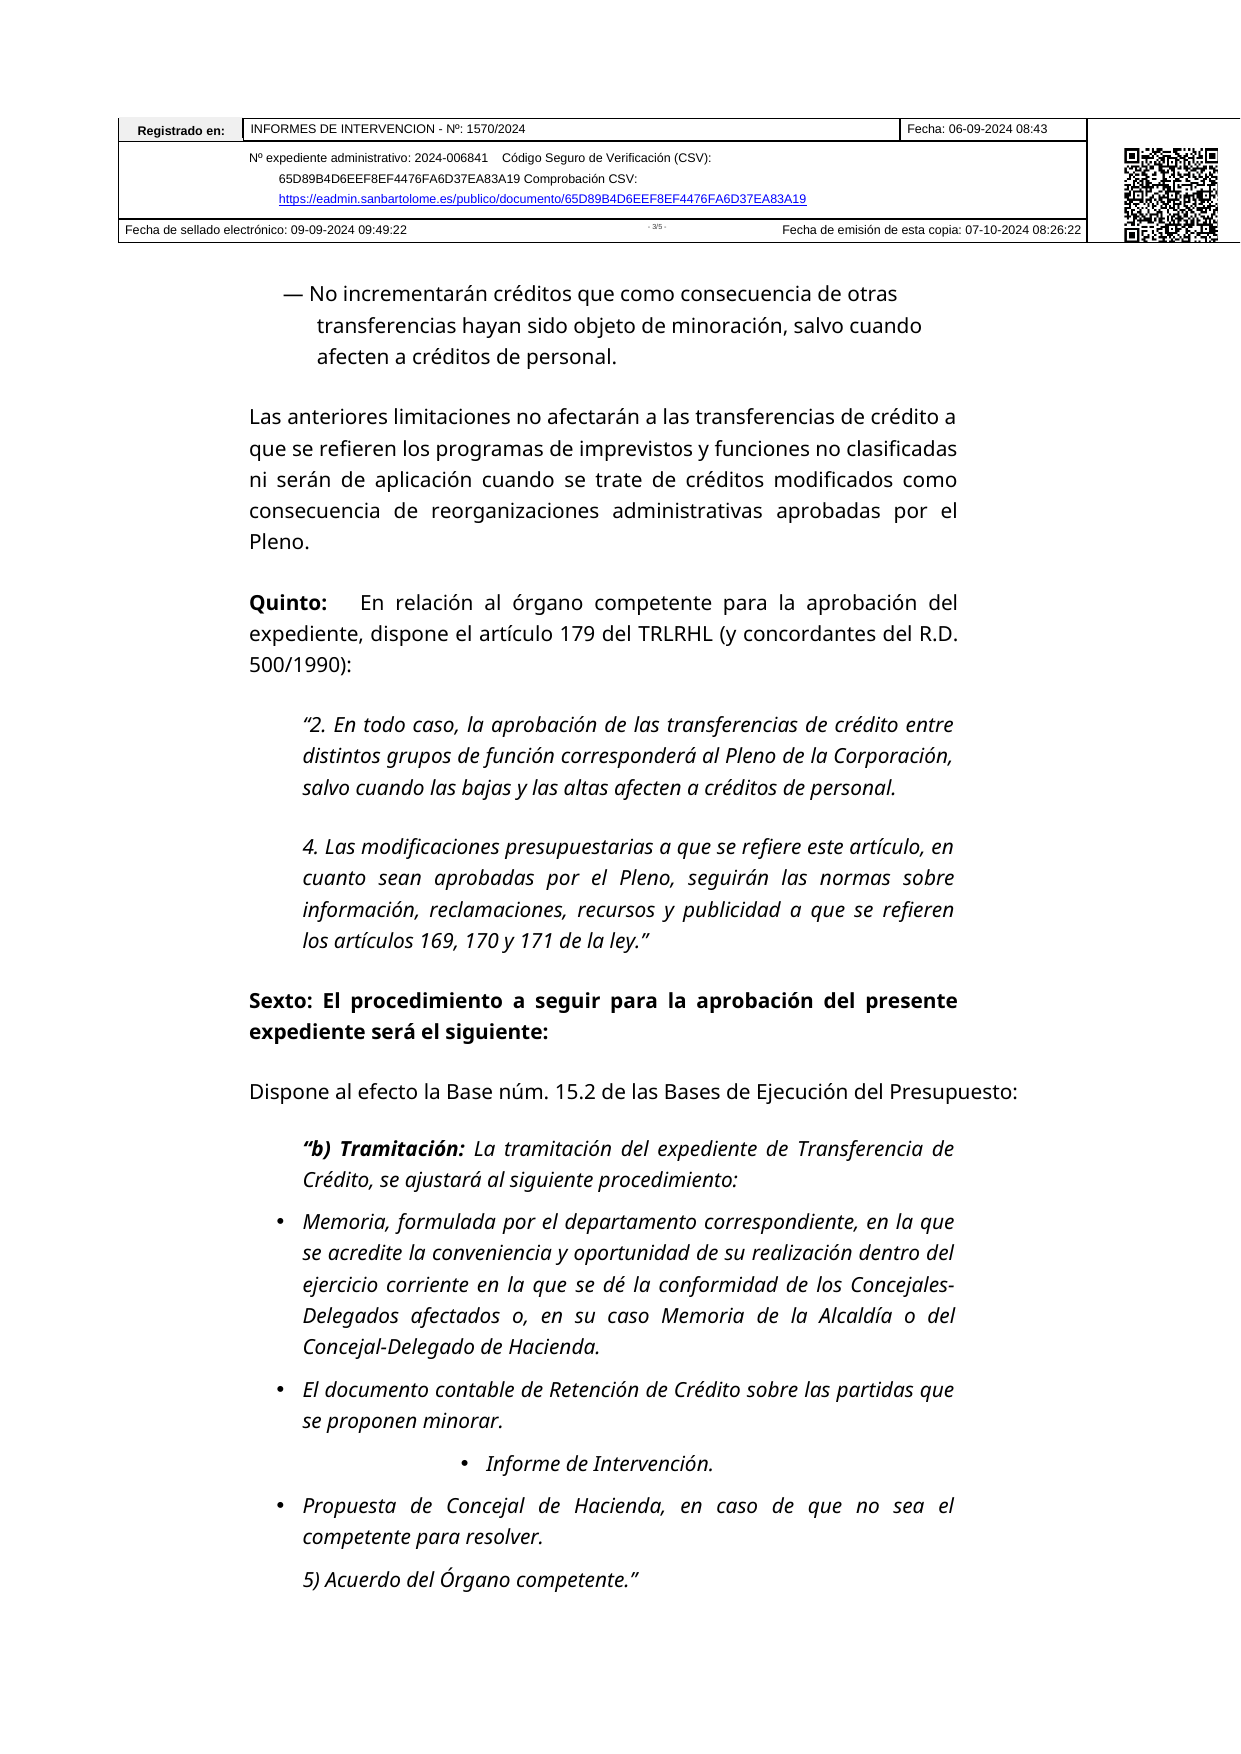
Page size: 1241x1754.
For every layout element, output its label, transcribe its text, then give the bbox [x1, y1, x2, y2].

list Informe de Intervención. [461, 1449, 1122, 1478]
text “2. En todo caso, la aprobación de las transferencias de crédito entre distintos grupos de función corresponderá al Pleno de la Corporación, salvo cuando las bajas y las altas afecten a créditos de personal. [302, 710, 957, 801]
table_cell Fecha de sellado electrónico: 09-09-2024 09:49:22 - 3/5 - Fecha de emisión de esta copia: 07-10-2024 08:26:22 [119, 220, 1086, 242]
table_cell Registrado en: [119, 121, 242, 138]
text “b) Tramitación: La tramitación del expediente de Transferencia de Crédito, se ajustará al siguiente procedimiento: [302, 1134, 957, 1193]
text Dispone al efecto la Base núm. 15.2 de las Bases de Ejecución del Presupuesto: [249, 1077, 1122, 1106]
text Las anteriores limitaciones no afectarán a las transferencias de crédito a que se refieren los programas de imprevistos y funciones no clasificadas ni serán de aplicación cuando se trate de créditos modificados como consecuencia de reorganizaciones administrativas aprobadas por el Pleno. [249, 402, 958, 556]
list Memoria, formulada por el departamento correspondiente, en la que se acredite la conveniencia y oportunidad de su realización dentro del ejercicio corriente en la que se dé la conformidad de los Concejales-Delegados afectados o, en su caso Memoria de la Alcaldía o del Concejal-Delegado de Hacienda. [276, 1207, 958, 1361]
table_cell Fecha: 06-09-2024 08:43 [901, 119, 1086, 140]
table_cell INFORMES DE INTERVENCION - Nº: 1570/2024 [244, 119, 899, 140]
text 5) Acuerdo del Órgano competente.” [302, 1565, 1122, 1593]
text — No incrementarán créditos que como consecuencia de otras transferencias hayan sido objeto de minoración, salvo cuando afecten a créditos de personal. [283, 279, 958, 371]
table_header [1088, 119, 1240, 242]
text Quinto: En relación al órgano competente para la aprobación del expediente, dispone el artículo 179 del TRLRHL (y concordantes del R.D. 500/1990): [249, 588, 959, 679]
table_cell Nº expediente administrativo: 2024-006841 Código Seguro de Verificación (CSV): 65D89B4D6EEF8EF4476FA6D37EA83A19 Comprobación CSV: https://eadmin.sanbartolome.es/publico/documento/65D89B4D6EEF8EF4476FA6D37EA83A19 [119, 142, 1086, 218]
list Propuesta de Concejal de Hacienda, en caso de que no sea el competente para resolver. [276, 1491, 957, 1551]
text Sexto: El procedimiento a seguir para la aprobación del presente expediente será el siguiente: [249, 986, 959, 1045]
text 4. Las modificaciones presupuestarias a que se refiere este artículo, en cuanto sean aprobadas por el Pleno, seguirán las normas sobre información, reclamaciones, recursos y publicidad a que se refieren los artículos 169, 170 y 171 de la ley.” [302, 832, 958, 954]
list El documento contable de Retención de Crédito sobre las partidas que se proponen minorar. [276, 1375, 958, 1435]
